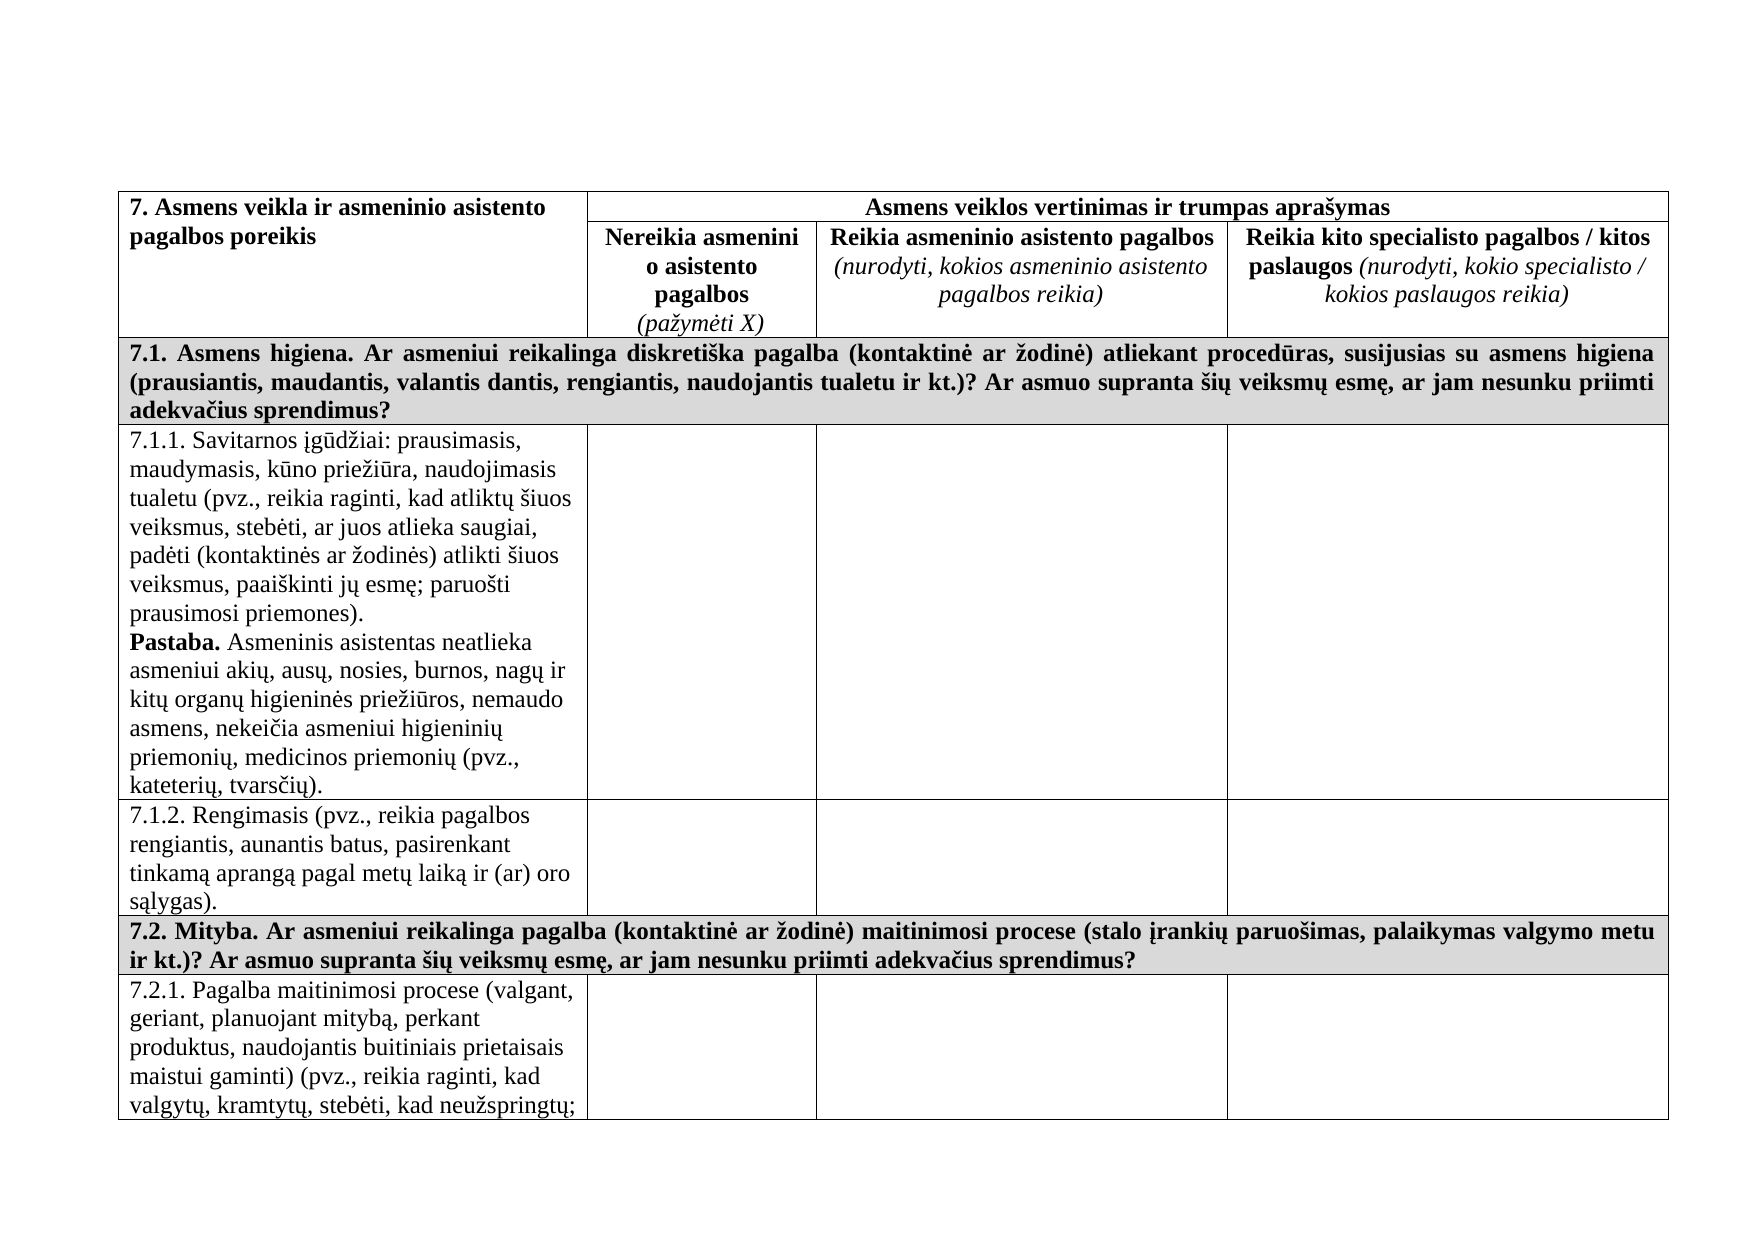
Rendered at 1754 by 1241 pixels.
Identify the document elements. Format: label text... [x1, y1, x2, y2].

table_cell [1228, 425, 1668, 799]
table_header Asmens veiklos vertinimas ir trumpas aprašymas [588, 192, 1668, 221]
table_cell Reikia kito specialisto pagalbos / kitos paslaugos (nurodyti, kokio specialisto / kokios paslaugos reikia) [1228, 222, 1668, 337]
table_cell [588, 800, 816, 915]
table_cell Nereikia asmeninio asistento pagalbos (pažymėti X) [588, 222, 816, 337]
table_cell [588, 975, 816, 1118]
table_cell 7.2.1. Pagalba maitinimosi procese (valgant, geriant, planuojant mitybą, perkant produktus, naudojantis buitiniais prietaisais maistui gaminti) (pvz., reikia raginti, kad valgytų, kramtytų, stebėti, kad neužspringtų; [119, 975, 587, 1118]
table_cell 7.1.2. Rengimasis (pvz., reikia pagalbos rengiantis, aunantis batus, pasirenkant tinkamą aprangą pagal metų laiką ir (ar) oro sąlygas). [119, 800, 587, 915]
table_cell 7.1.1. Savitarnos įgūdžiai: prausimasis, maudymasis, kūno priežiūra, naudojimasis tualetu (pvz., reikia raginti, kad atliktų šiuos veiksmus, stebėti, ar juos atlieka saugiai, padėti (kontaktinės ar žodinės) atlikti šiuos veiksmus, paaiškinti jų esmę; paruošti prausimosi priemones). Pastaba. Asmeninis asistentas neatlieka asmeniui akių, ausų, nosies, burnos, nagų ir kitų organų higieninės priežiūros, nemaudo asmens, nekeičia asmeniui higieninių priemonių, medicinos priemonių (pvz., kateterių, tvarsčių). [119, 425, 587, 799]
table_header 7. Asmens veikla ir asmeninio asistento pagalbos poreikis [119, 192, 587, 337]
table_cell Reikia asmeninio asistento pagalbos (nurodyti, kokios asmeninio asistento pagalbos reikia) [817, 222, 1227, 337]
table_cell [588, 425, 816, 799]
table_cell [817, 975, 1227, 1118]
table_cell [817, 800, 1227, 915]
table_cell [1228, 800, 1668, 915]
table_cell 7.1. Asmens higiena. Ar asmeniui reikalinga diskretiška pagalba (kontaktinė ar žodinė) atliekant procedūras, susijusias su asmens higiena (prausiantis, maudantis, valantis dantis, rengiantis, naudojantis tualetu ir kt.)? Ar asmuo supranta šių veiksmų esmę, ar jam nesunku priimti adekvačius sprendimus? [119, 338, 1668, 424]
table_cell [1228, 975, 1668, 1118]
table_cell [817, 425, 1227, 799]
table_cell 7.2. Mityba. Ar asmeniui reikalinga pagalba (kontaktinė ar žodinė) maitinimosi procese (stalo įrankių paruošimas, palaikymas valgymo metu ir kt.)? Ar asmuo supranta šių veiksmų esmę, ar jam nesunku priimti adekvačius sprendimus? [119, 916, 1668, 974]
